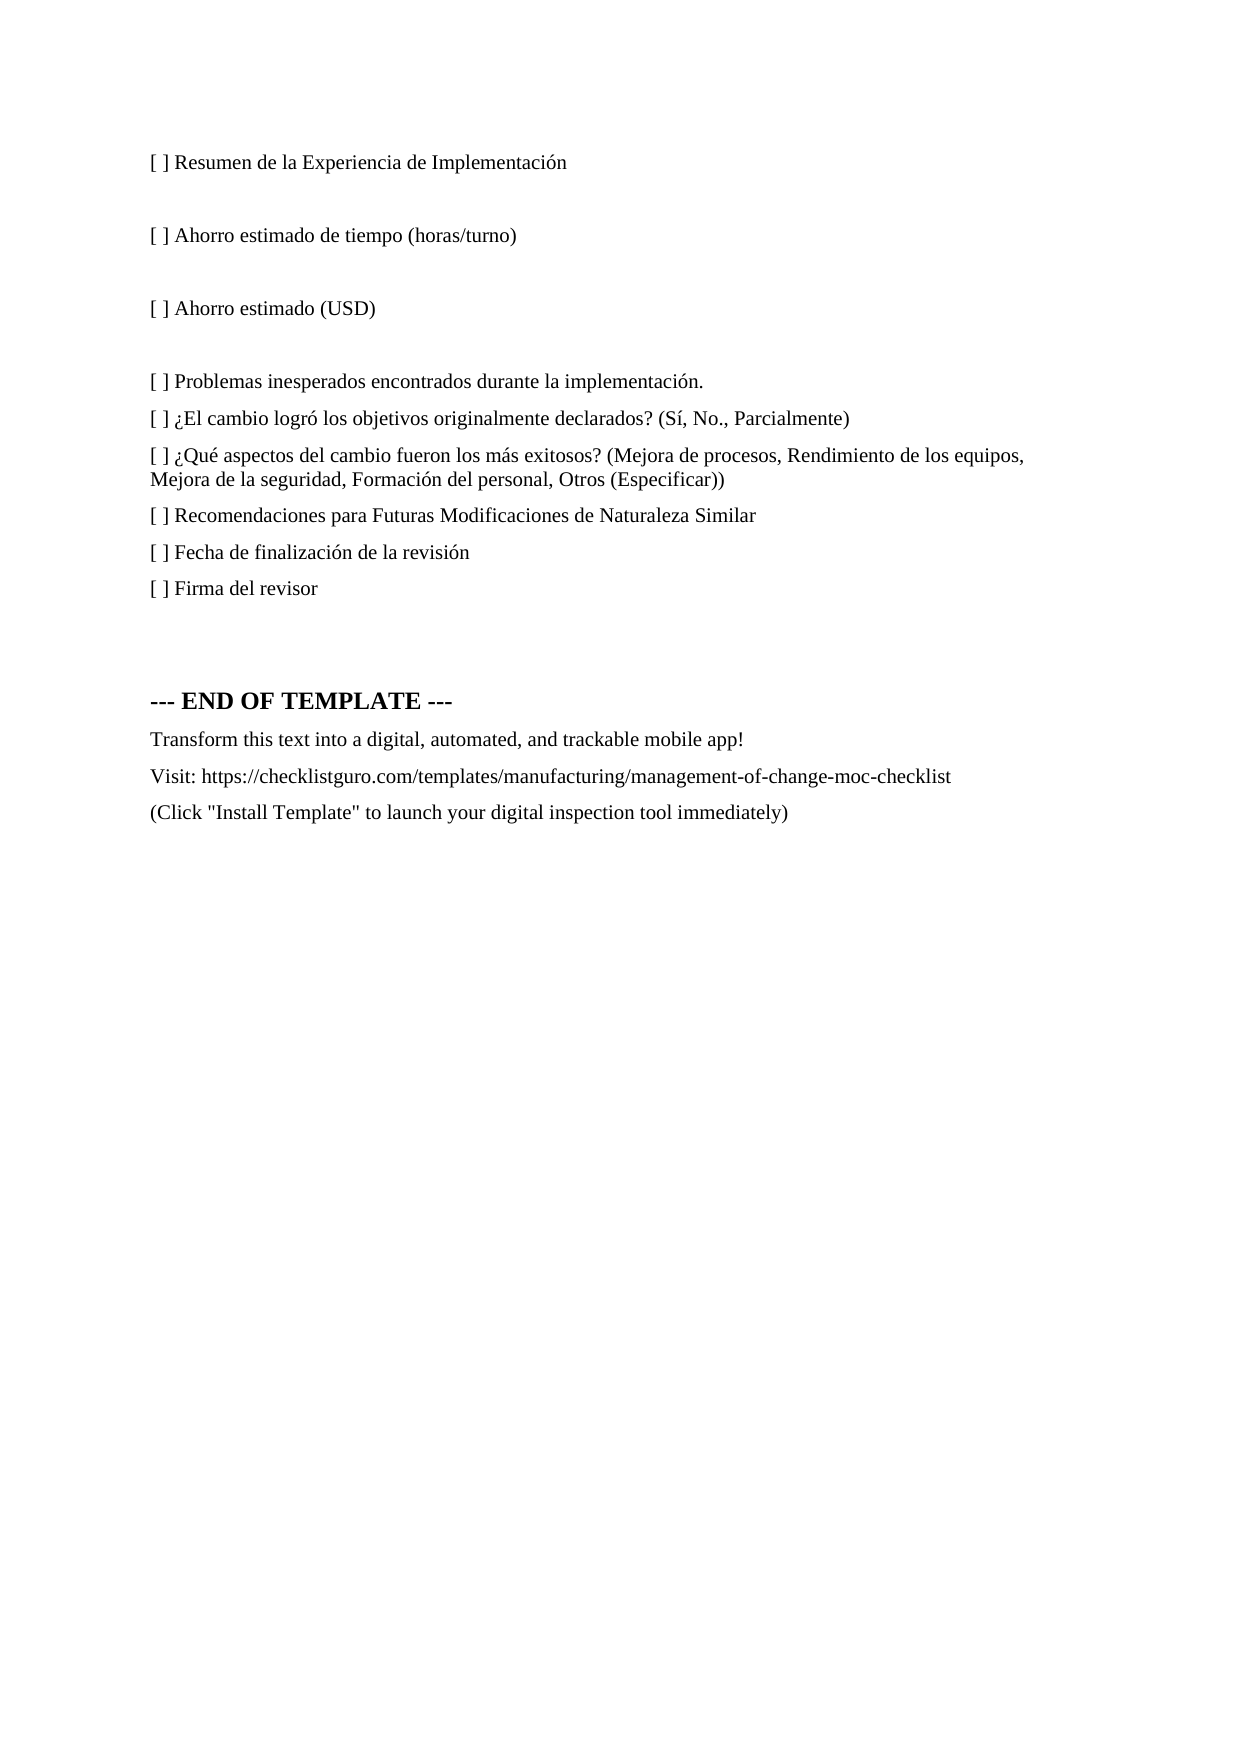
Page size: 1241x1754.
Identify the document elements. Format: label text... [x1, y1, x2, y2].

text [ ] Ahorro estimado (USD) [150, 296, 1090, 320]
text [ ] Firma del revisor [150, 576, 1090, 600]
text Transform this text into a digital, automated, and trackable mobile app! [150, 727, 1090, 751]
text [ ] Resumen de la Experiencia de Implementación [150, 150, 1090, 174]
text [ ] Ahorro estimado de tiempo (horas/turno) [150, 223, 1090, 247]
text [ ] ¿El cambio logró los objetivos originalmente declarados? (Sí, No., Parcialmente) [150, 406, 1090, 430]
text [ ] Recomendaciones para Futuras Modificaciones de Naturaleza Similar [150, 503, 1090, 527]
text (Click "Install Template" to launch your digital inspection tool immediately) [150, 800, 1090, 824]
text [ ] ¿Qué aspectos del cambio fueron los más exitosos? (Mejora de procesos, Rendimiento de los equipos, Mejora de la seguridad, Formación del personal, Otros (Especificar)) [150, 442, 1090, 491]
text --- END OF TEMPLATE --- [150, 686, 1090, 715]
text [ ] Problemas inesperados encontrados durante la implementación. [150, 369, 1090, 393]
text Visit: https://checklistguro.com/templates/manufacturing/management-of-change-moc-checklist [150, 764, 1090, 788]
text [ ] Fecha de finalización de la revisión [150, 540, 1090, 564]
